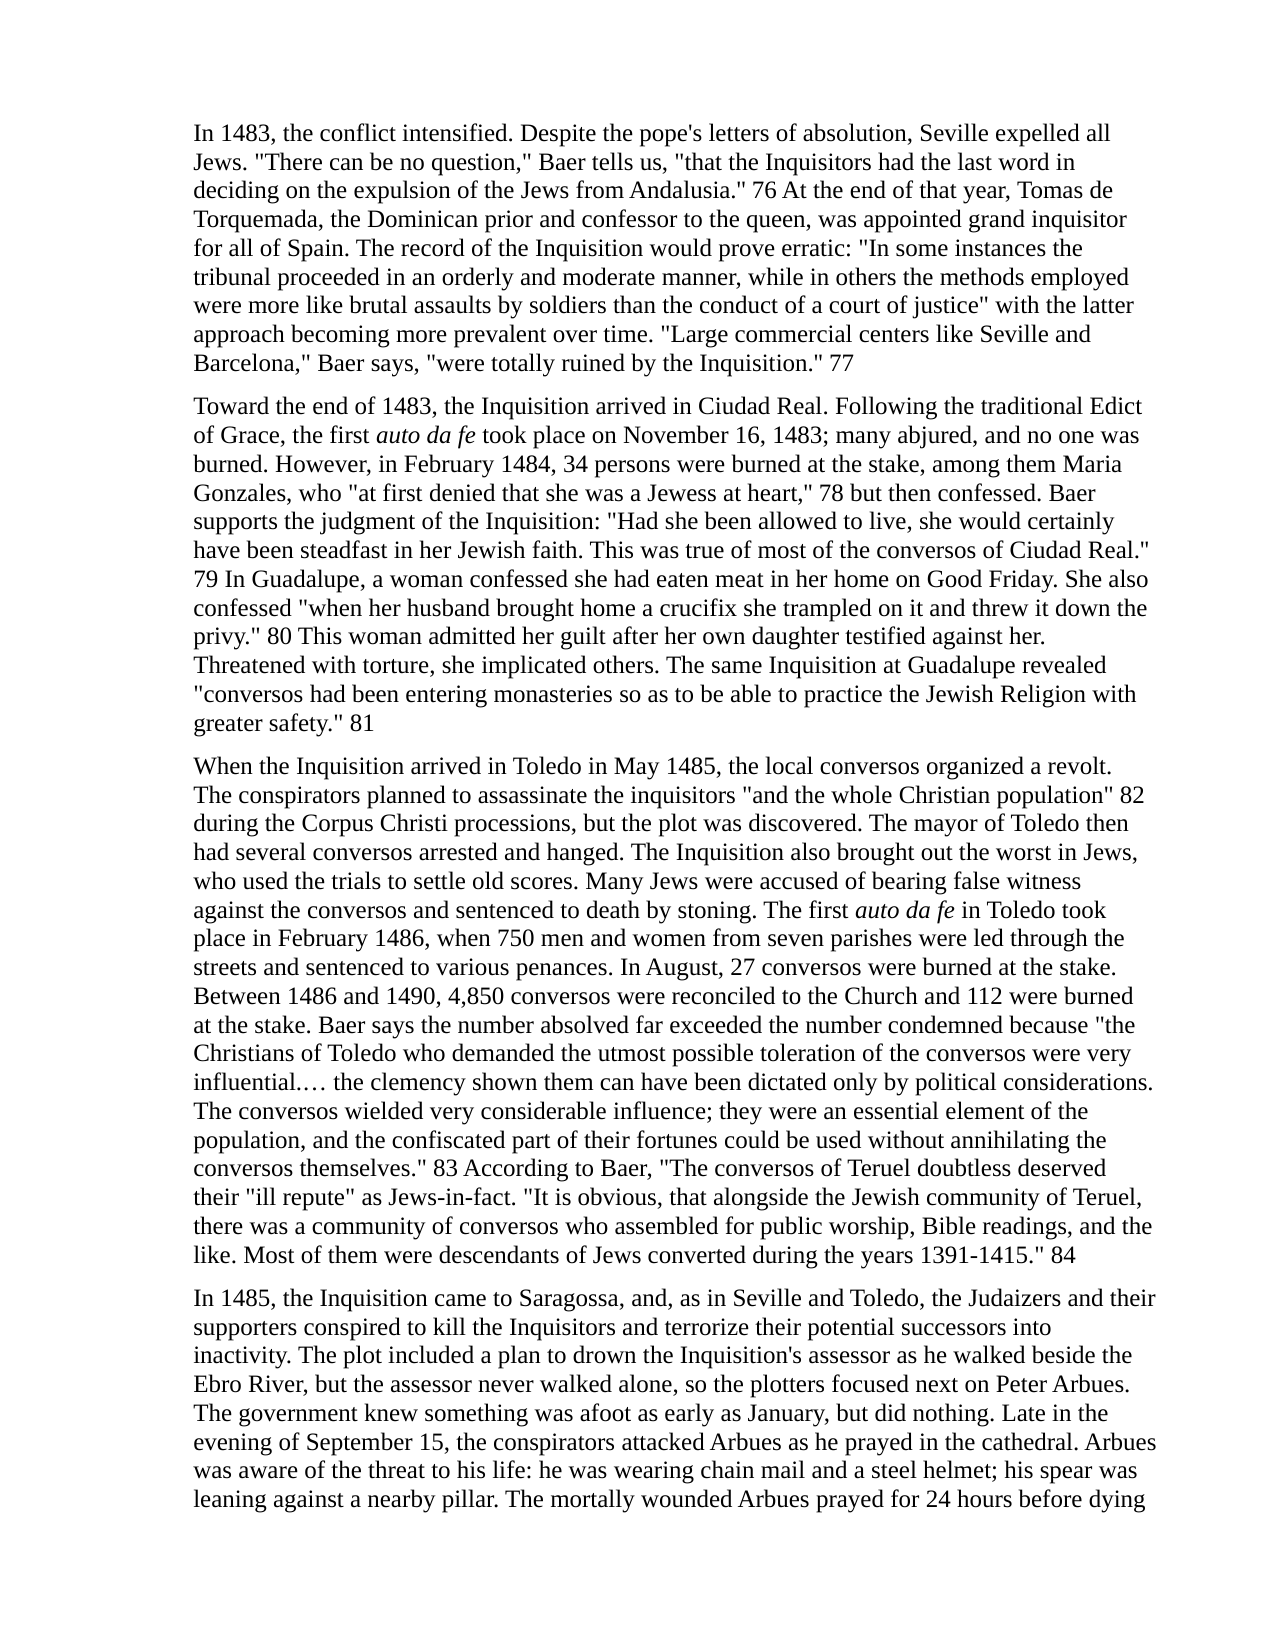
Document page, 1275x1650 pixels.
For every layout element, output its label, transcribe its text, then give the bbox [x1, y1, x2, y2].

text In 1485, the Inquisition came to Saragossa, and, as in Seville and Toledo, the Judaizers and their supporters conspired to kill the Inquisitors and terrorize their potential successors into inactivity. The plot included a plan to drown the Inquisition's assessor as he walked beside the Ebro River, but the assessor never walked alone, so the plotters focused next on Peter Arbues. The government knew something was afoot as early as January, but did nothing. Late in the evening of September 15, the conspirators attacked Arbues as he prayed in the cathedral. Arbues was aware of the threat to his life: he was wearing chain mail and a steel helmet; his spear was leaning against a nearby pillar. The mortally wounded Arbues prayed for 24 hours before dying [193, 1283, 1157, 1513]
text Toward the end of 1483, the Inquisition arrived in Ciudad Real. Following the traditional Edict of Grace, the first auto da fe took place on November 16, 1483; many abjured, and no one was burned. However, in February 1484, 34 persons were burned at the stake, among them Maria Gonzales, who "at first denied that she was a Jewess at heart,'' 78 but then confessed. Baer supports the judgment of the Inquisition: "Had she been allowed to live, she would certainly have been steadfast in her Jewish faith. This was true of most of the conversos of Ciudad Real.'' 79 In Guadalupe, a woman confessed she had eaten meat in her home on Good Friday. She also confessed "when her husband brought home a crucifix she trampled on it and threw it down the privy." 80 This woman admitted her guilt after her own daughter testified against her. Threatened with torture, she implicated others. The same Inquisition at Guadalupe revealed "conversos had been entering monasteries so as to be able to practice the Jewish Religion with greater safety." 81 [193, 391, 1157, 736]
text When the Inquisition arrived in Toledo in May 1485, the local conversos organized a revolt. The conspirators planned to assassinate the inquisitors "and the whole Christian population" 82 during the Corpus Christi processions, but the plot was discovered. The mayor of Toledo then had several conversos arrested and hanged. The Inquisition also brought out the worst in Jews, who used the trials to settle old scores. Many Jews were accused of bearing false witness against the conversos and sentenced to death by stoning. The first auto da fe in Toledo took place in February 1486, when 750 men and women from seven parishes were led through the streets and sentenced to various penances. In August, 27 conversos were burned at the stake. Between 1486 and 1490, 4,850 conversos were reconciled to the Church and 112 were burned at the stake. Baer says the number absolved far exceeded the number condemned because "the Christians of Toledo who demanded the utmost possible toleration of the conversos were very influential.… the clemency shown them can have been dictated only by political considerations. The conversos wielded very considerable influence; they were an essential element of the population, and the confiscated part of their fortunes could be used without annihilating the conversos themselves." 83 According to Baer, "The conversos of Teruel doubtless deserved their "ill repute" as Jews-in-fact. "It is obvious, that alongside the Jewish community of Teruel, there was a community of conversos who assembled for public worship, Bible readings, and the like. Most of them were descendants of Jews converted during the years 1391-1415." 84 [193, 751, 1157, 1268]
text In 1483, the conflict intensified. Despite the pope's letters of absolution, Seville expelled all Jews. "There can be no question," Baer tells us, "that the Inquisitors had the last word in deciding on the expulsion of the Jews from Andalusia.'' 76 At the end of that year, Tomas de Torquemada, the Dominican prior and confessor to the queen, was appointed grand inquisitor for all of Spain. The record of the Inquisition would prove erratic: "In some instances the tribunal proceeded in an orderly and moderate manner, while in others the methods employed were more like brutal assaults by soldiers than the conduct of a court of justice" with the latter approach becoming more prevalent over time. "Large commercial centers like Seville and Barcelona," Baer says, "were totally ruined by the Inquisition.'' 77 [193, 118, 1157, 377]
